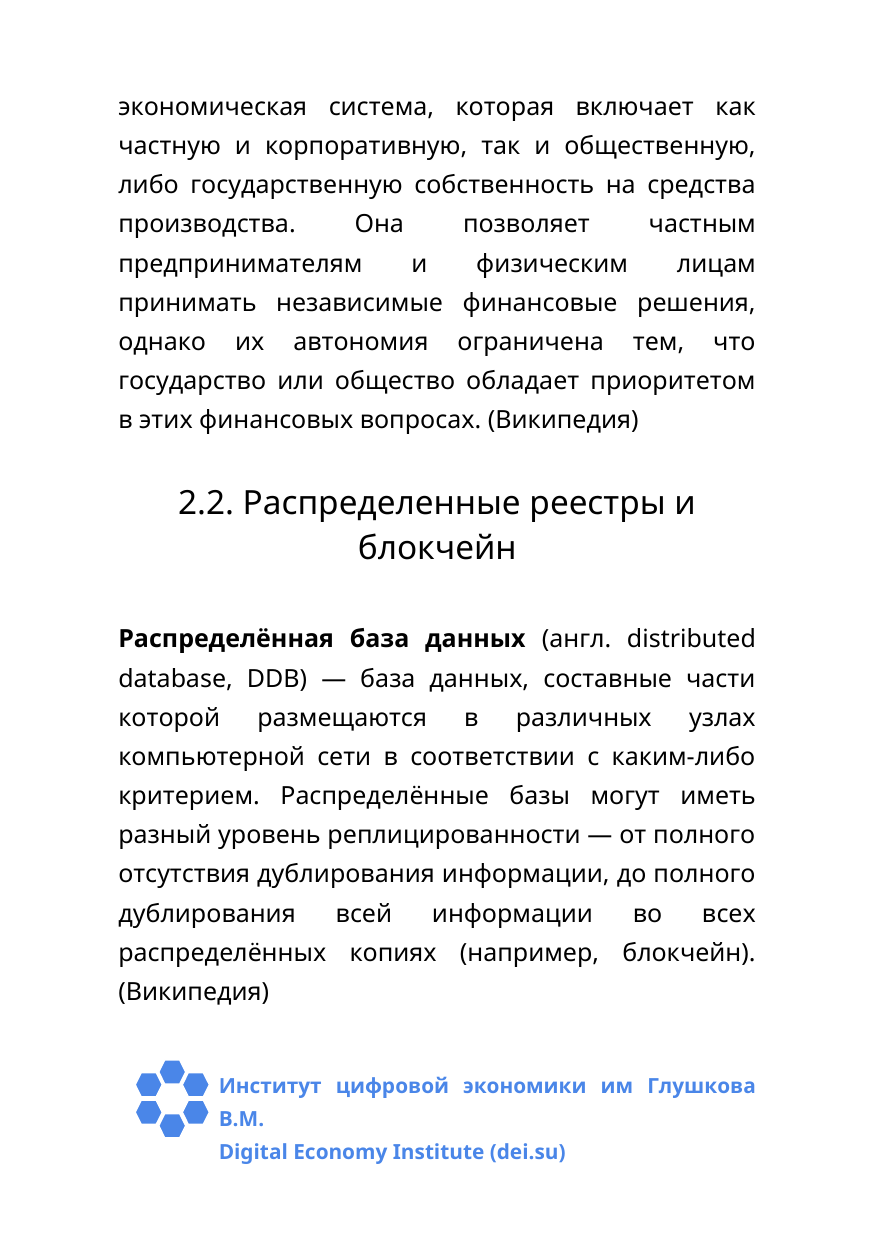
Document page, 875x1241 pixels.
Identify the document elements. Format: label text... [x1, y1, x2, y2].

text Распределённая база данных (англ. distributed database, DDB) — база данных, составные части которой размещаются в различных узлах компьютерной сети в соответствии с каким-либо критерием. Распределённые базы могут иметь разный уровень реплицированности — от полного отсутствия дублирования информации, до полного дублирования всей информации во всех распределённых копиях (например, блокчейн). (Википедия) [118, 621, 756, 1008]
text экономическая система, которая включает как частную и корпоративную, так и общественную, либо государственную собственность на средства производства. Она позволяет частным предпринимателям и физическим лицам принимать независимые финансовые решения, однако их автономия ограничена тем, что государство или общество обладает приоритетом в этих финансовых вопросах. (Википедия) [118, 88, 756, 436]
subtitle 2.2. Распределенные реестры и блокчейн [118, 478, 756, 569]
